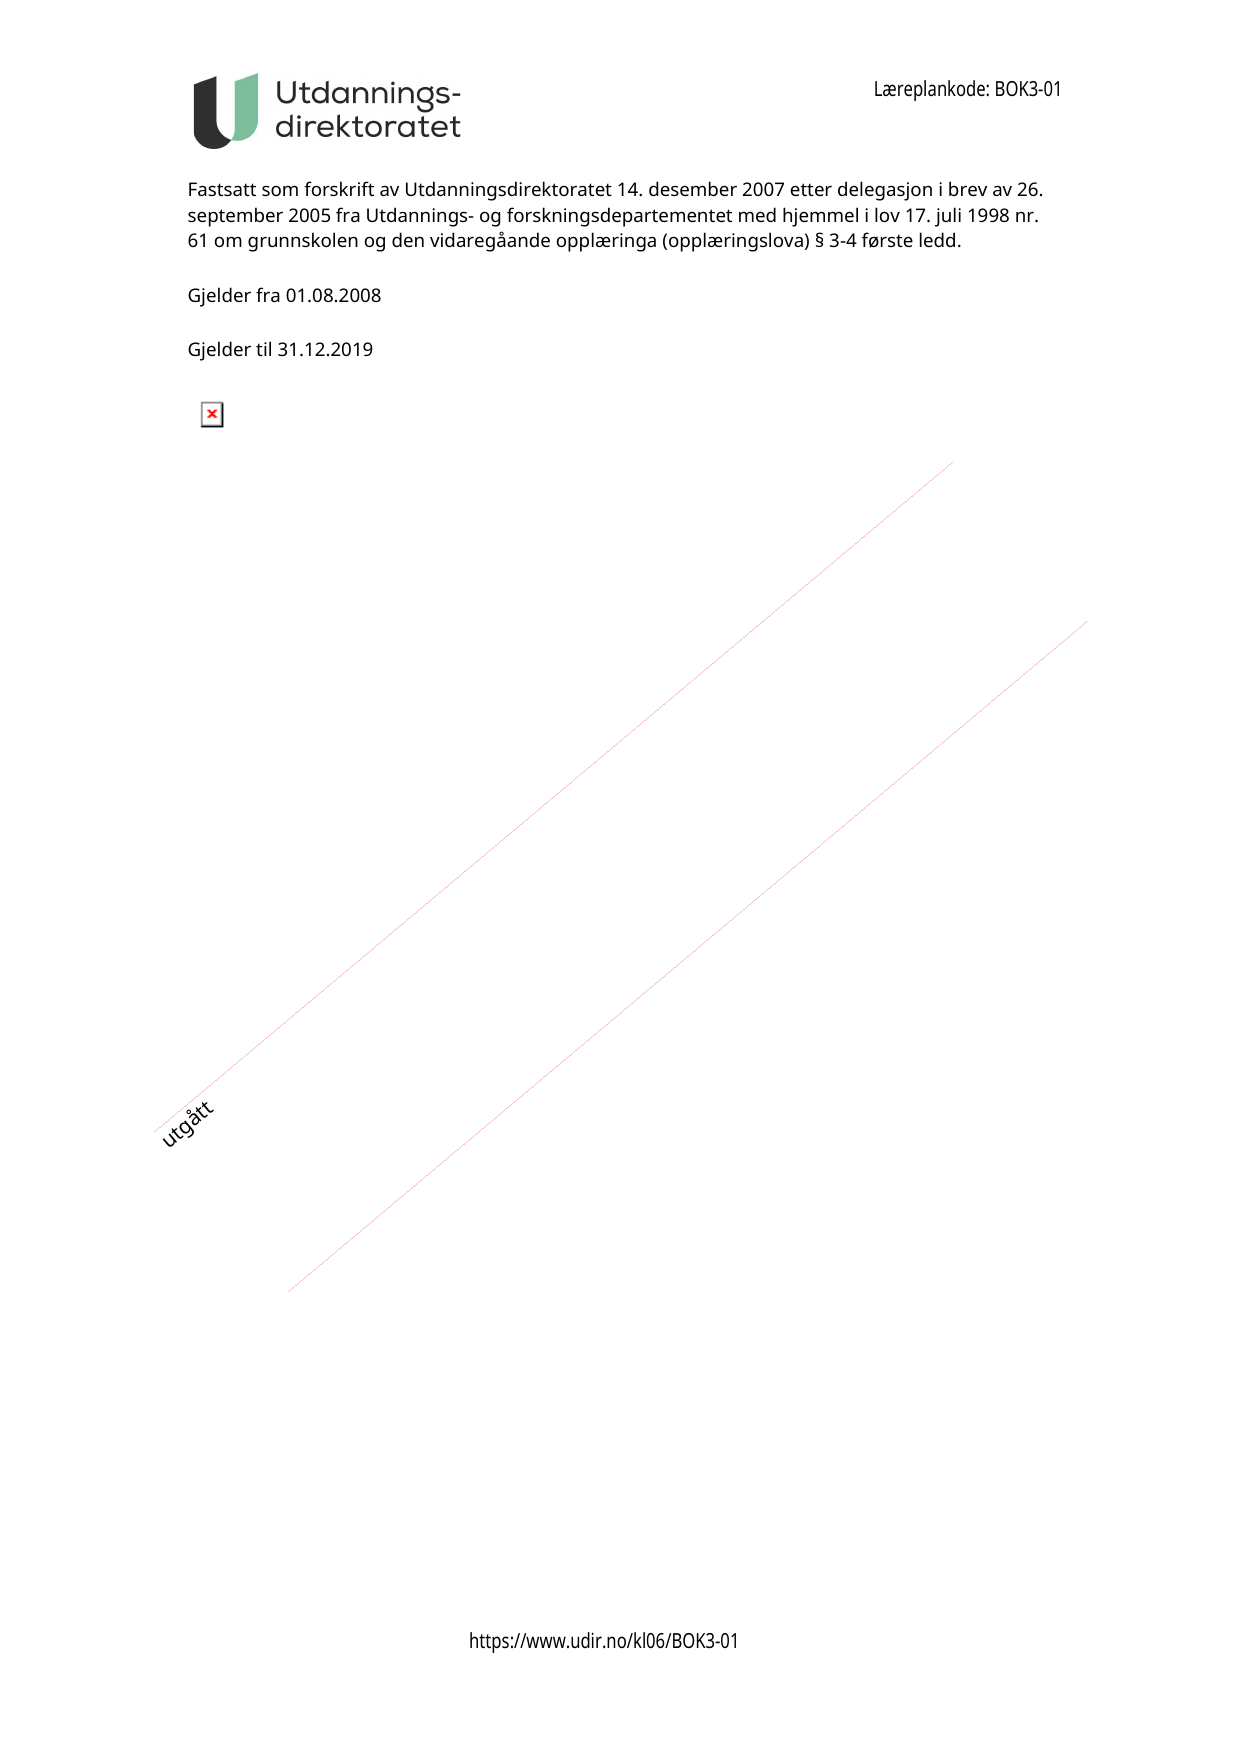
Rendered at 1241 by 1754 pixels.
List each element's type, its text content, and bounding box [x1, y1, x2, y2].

picture [193, 73, 461, 149]
text Gjelder fra 01.08.2008 [386, 282, 1053, 308]
picture [187, 391, 238, 442]
text Fastsatt som forskrift av Utdanningsdirektoratet 14. desember 2007 etter delegasjon i brev av 26. september 2005 fra Utdannings- og forskningsdepartementet med hjemmel i lov 17. juli 1998 nr. 61 om grunnskolen og den vidaregåande opplæringa (opplæringslova) § 3-4 første ledd. [187, 176, 1053, 253]
text Gjelder til 31.12.2019 [378, 337, 1053, 362]
